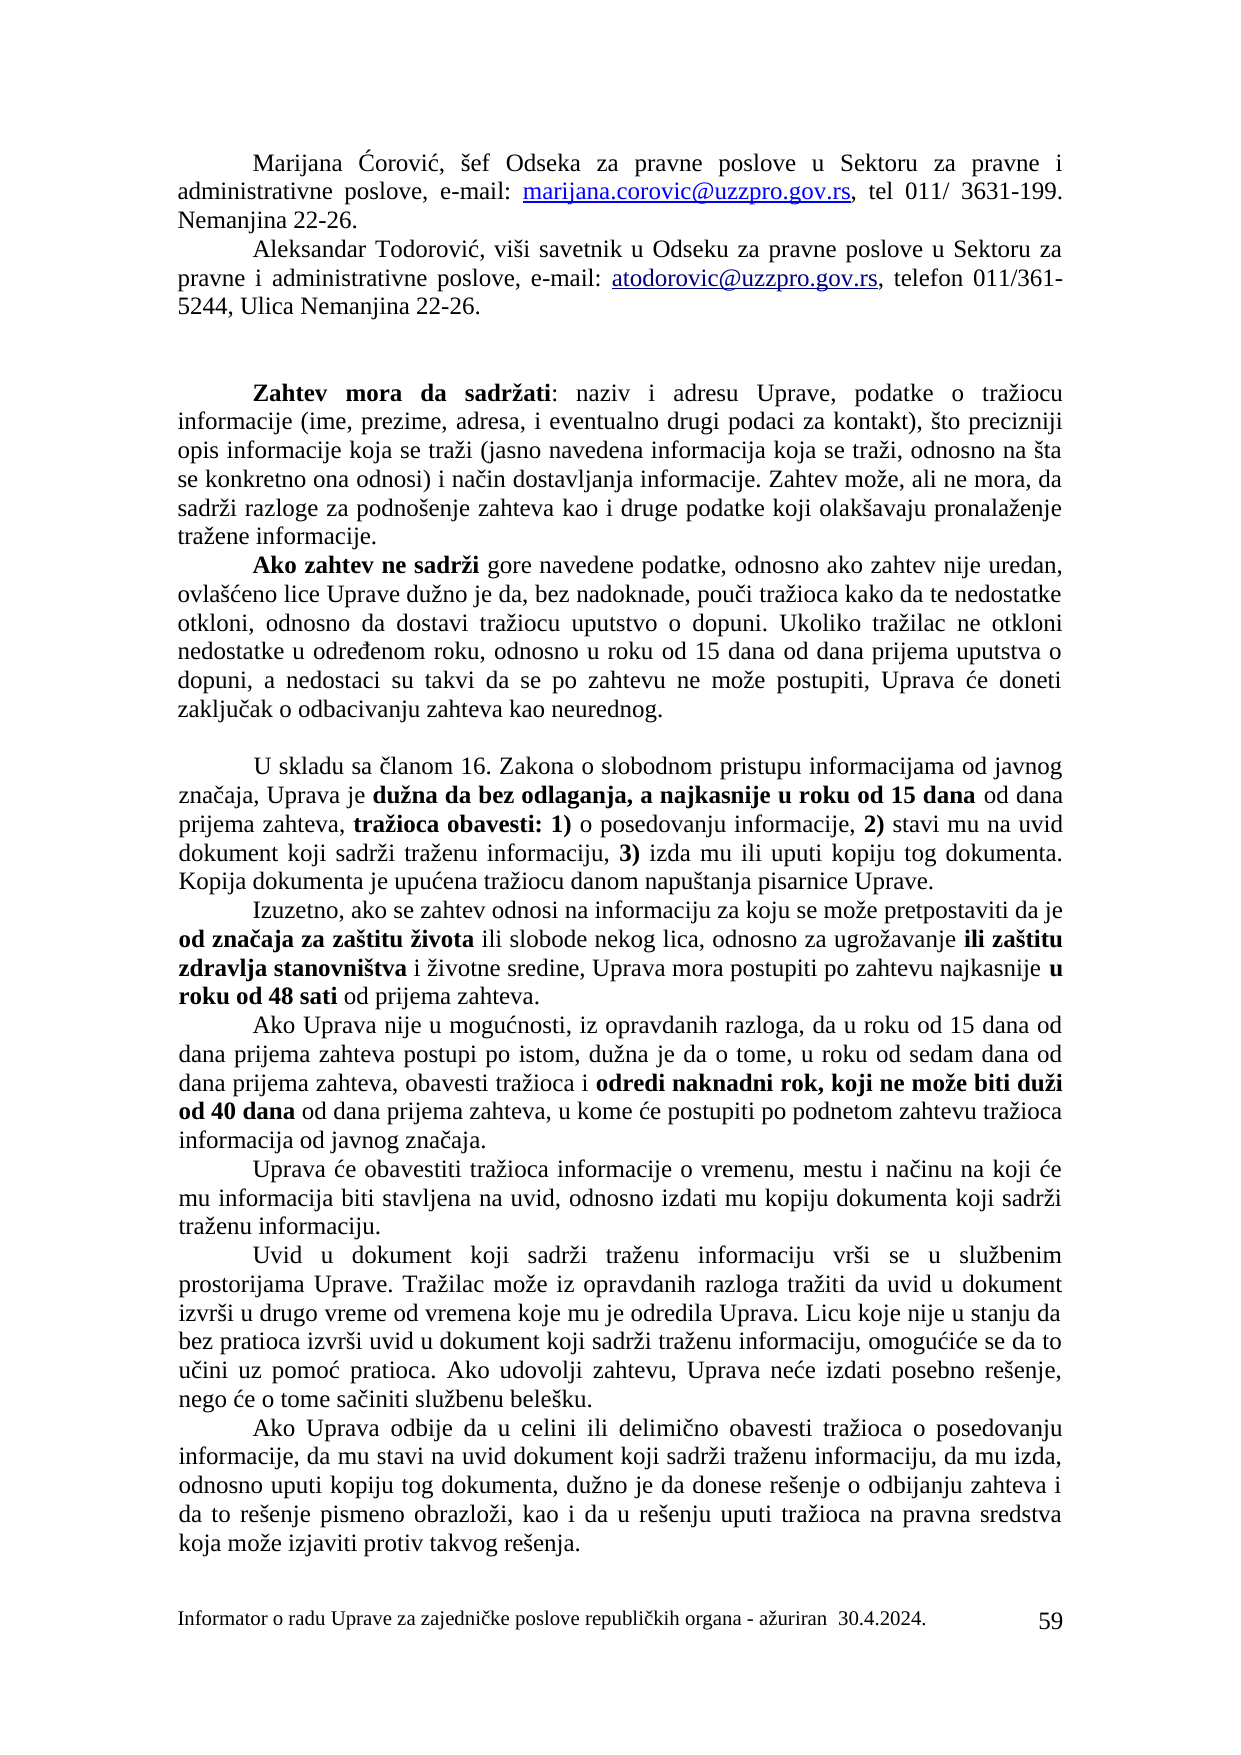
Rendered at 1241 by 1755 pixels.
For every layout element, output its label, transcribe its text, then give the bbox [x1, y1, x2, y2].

text Marijana Ćorović, šef Odseka za pravne poslove u Sektoru za pravne i administrativne poslove, e-mail: marijana.corovic@uzzpro.gov.rs, tel 011/ 3631-199. Nemanjina 22-26. [177, 148, 1063, 234]
text Zahtev mora da sadržati: naziv i adresu Uprave, podatke o tražiocu informacije (ime, prezime, adresa, i eventualno drugi podaci za kontakt), što precizniji opis informacije koja se traži (jasno navedena informacija koja se traži, odnosno na šta se konkretno ona odnosi) i način dostavlјanja informacije. Zahtev može, ali ne mora, da sadrži razloge za podnošenje zahteva kao i druge podatke koji olakšavaju pronalaženje tražene informacije. [177, 378, 1063, 550]
text Ako Uprava nije u mogućnosti, iz opravdanih razloga, da u roku od 15 dana od dana prijema zahteva postupi po istom, dužna je da o tome, u roku od sedam dana od dana prijema zahteva, obavesti tražioca i odredi naknadni rok, koji ne može biti duži od 40 dana od dana prijema zahteva, u kome će postupiti po podnetom zahtevu tražioca informacija od javnog značaja. [178, 1010, 1063, 1154]
text Uprava će obavestiti tražioca informacije o vremenu, mestu i načinu na koji će mu informacija biti stavlјena na uvid, odnosno izdati mu kopiju dokumenta koji sadrži traženu informaciju. [178, 1154, 1063, 1240]
text Ako Uprava odbije da u celini ili delimično obavesti tražioca o posedovanju informacije, da mu stavi na uvid dokument koji sadrži traženu informaciju, da mu izda, odnosno uputi kopiju tog dokumenta, dužno je da donese rešenje o odbijanju zahteva i da to rešenje pismeno obrazloži, kao i da u rešenju uputi tražioca na pravna sredstva koja može izjaviti protiv takvog rešenja. [178, 1413, 1063, 1556]
text U skladu sa članom 16. Zakona o slobodnom pristupu informacijama od javnog značaja, Uprava je dužna da bez odlaganja, a najkasnije u roku od 15 dana od dana prijema zahteva, tražioca obavesti: 1) o posedovanju informacije, 2) stavi mu na uvid dokument koji sadrži traženu informaciju, 3) izda mu ili uputi kopiju tog dokumenta. Kopija dokumenta je upućena tražiocu danom napuštanja pisarnice Uprave. [178, 751, 1063, 895]
text Ako zahtev ne sadrži gore navedene podatke, odnosno ako zahtev nije uredan, ovlašćeno lice Uprave dužno je da, bez nadoknade, pouči tražioca kako da te nedostatke otkloni, odnosno da dostavi tražiocu uputstvo o dopuni. Ukoliko tražilac ne otkloni nedostatke u određenom roku, odnosno u roku od 15 dana od dana prijema uputstva o dopuni, a nedostaci su takvi da se po zahtevu ne može postupiti, Uprava će doneti zaklјučak o odbacivanju zahteva kao neurednog. [177, 550, 1063, 723]
text Aleksandar Todorović, viši savetnik u Odseku za pravne poslove u Sektoru za pravne i administrativne poslove, e-mail: atodorovic@uzzpro.gov.rs, telefon 011/361-5244, Ulica Nemanjina 22-26. [177, 234, 1063, 320]
text Izuzetno, ako se zahtev odnosi na informaciju za koju se može pretpostaviti da je od značaja za zaštitu života ili slobode nekog lica, odnosno za ugrožavanje ili zaštitu zdravlјa stanovništva i životne sredine, Uprava mora postupiti po zahtevu najkasnije u roku od 48 sati od prijema zahteva. [178, 895, 1063, 1010]
text Uvid u dokument koji sadrži traženu informaciju vrši se u službenim prostorijama Uprave. Tražilac može iz opravdanih razloga tražiti da uvid u dokument izvrši u drugo vreme od vremena koje mu je odredila Uprava. Licu koje nije u stanju da bez pratioca izvrši uvid u dokument koji sadrži traženu informaciju, omogućiće se da to učini uz pomoć pratioca. Ako udovolјi zahtevu, Uprava neće izdati posebno rešenje, nego će o tome sačiniti službenu belešku. [178, 1240, 1063, 1413]
